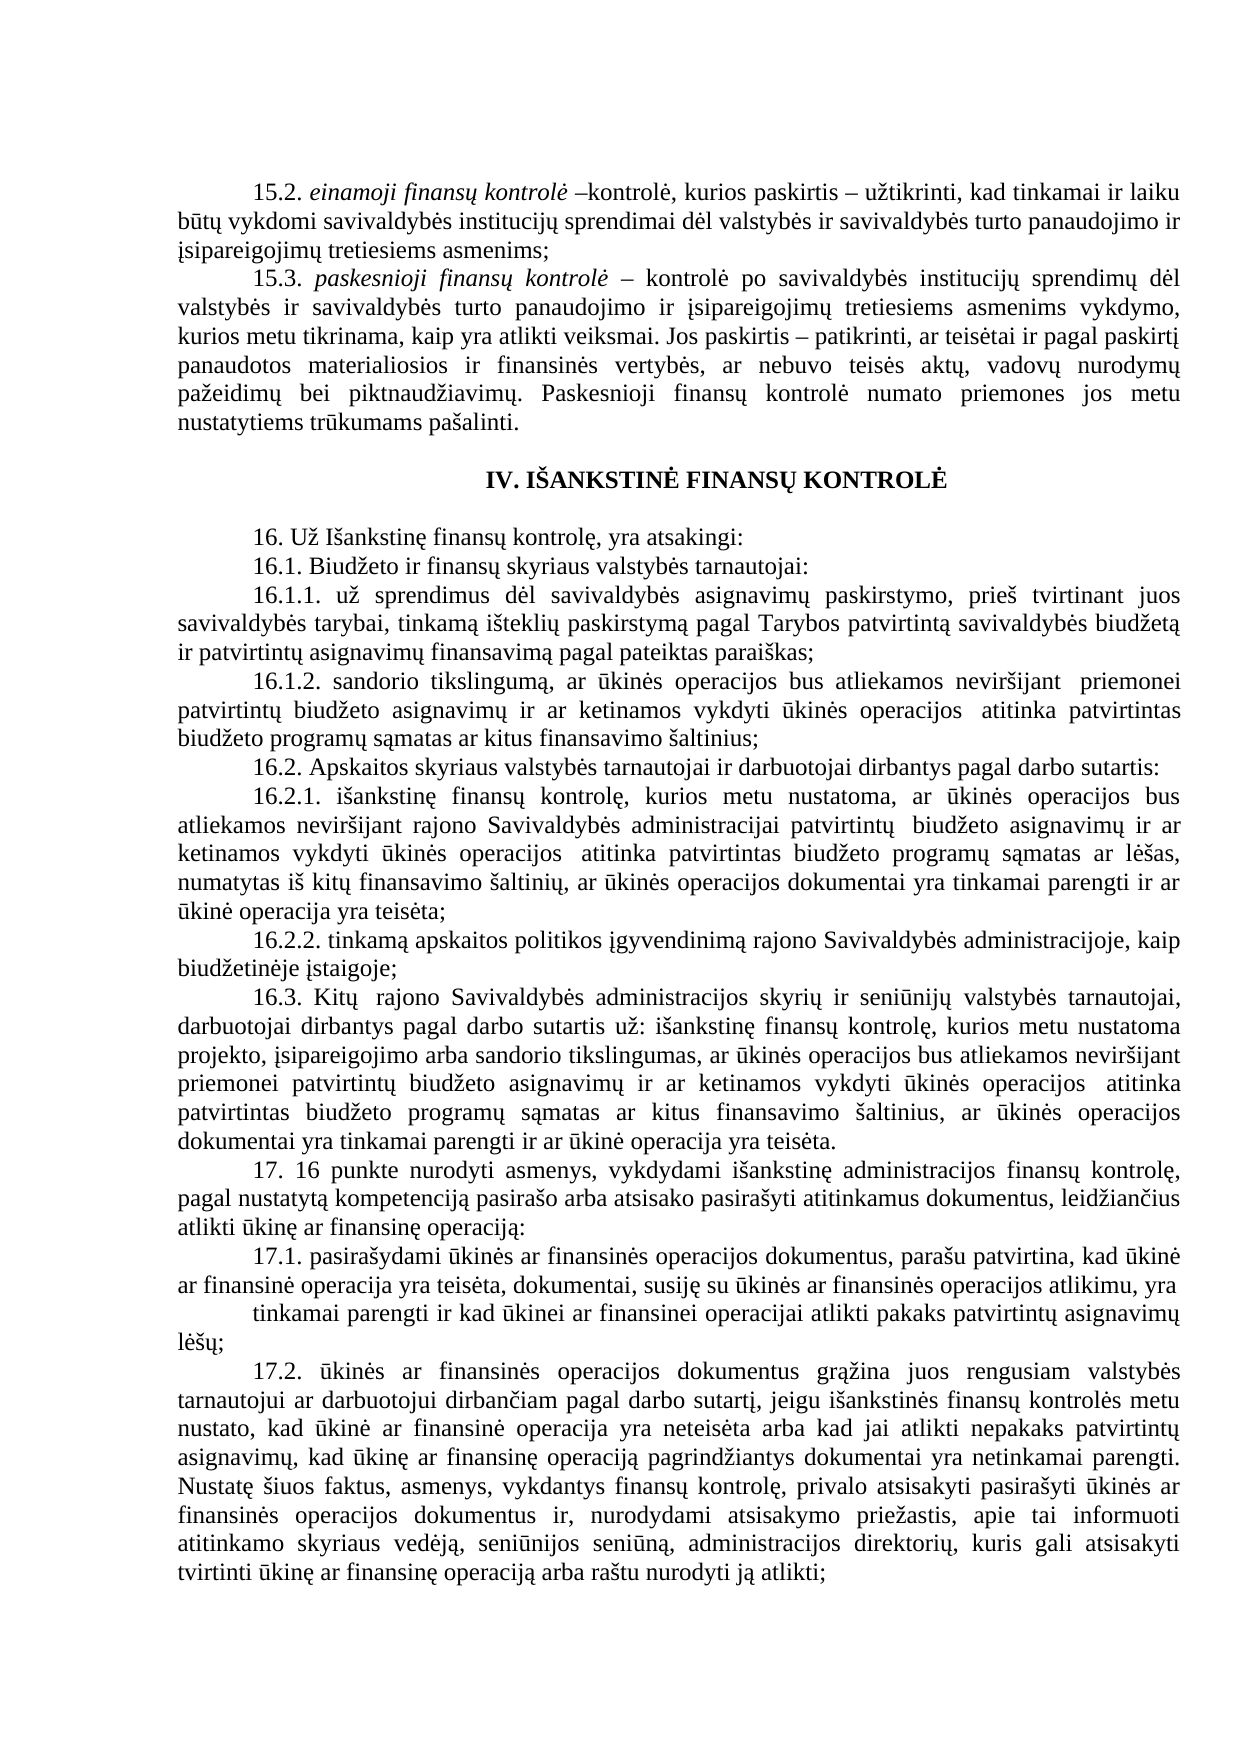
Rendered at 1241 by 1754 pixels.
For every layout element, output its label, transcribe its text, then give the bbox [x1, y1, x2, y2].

text 16.2. Apskaitos skyriaus valstybės tarnautojai ir darbuotojai dirbantys pagal darbo sutartis: [177, 752, 1181, 781]
text 17. 16 punkte nurodyti asmenys, vykdydami išankstinę administracijos finansų kontrolę, pagal nustatytą kompetenciją pasirašo arba atsisako pasirašyti atitinkamus dokumentus, leidžiančius atlikti ūkinę ar finansinę operaciją: [177, 1155, 1181, 1241]
text 16.1. Biudžeto ir finansų skyriaus valstybės tarnautojai: [177, 551, 1181, 580]
text 16.1.1. už sprendimus dėl savivaldybės asignavimų paskirstymo, prieš tvirtinant juos savivaldybės tarybai, tinkamą išteklių paskirstymą pagal Tarybos patvirtintą savivaldybės biudžetą ir patvirtintų asignavimų finansavimą pagal pateiktas paraiškas; [177, 580, 1181, 666]
text 15.2. einamoji finansų kontrolė –kontrolė, kurios paskirtis – užtikrinti, kad tinkamai ir laiku būtų vykdomi savivaldybės institucijų sprendimai dėl valstybės ir savivaldybės turto panaudojimo ir įsipareigojimų tretiesiems asmenims; [177, 177, 1181, 263]
text 16.1.2. sandorio tikslingumą, ar ūkinės operacijos bus atliekamos neviršijant priemonei patvirtintų biudžeto asignavimų ir ar ketinamos vykdyti ūkinės operacijos atitinka patvirtintas biudžeto programų sąmatas ar kitus finansavimo šaltinius; [177, 666, 1181, 752]
text tinkamai parengti ir kad ūkinei ar finansinei operacijai atlikti pakaks patvirtintų asignavimų lėšų; [177, 1298, 1181, 1356]
text 16.2.2. tinkamą apskaitos politikos įgyvendinimą rajono Savivaldybės administracijoje, kaip biudžetinėje įstaigoje; [177, 925, 1181, 982]
text IV. IŠANKSTINĖ FINANSŲ KONTROLĖ [177, 465, 1181, 493]
text 16.3. Kitų rajono Savivaldybės administracijos skyrių ir seniūnijų valstybės tarnautojai, darbuotojai dirbantys pagal darbo sutartis už: išankstinę finansų kontrolę, kurios metu nustatoma projekto, įsipareigojimo arba sandorio tikslingumas, ar ūkinės operacijos bus atliekamos neviršijant priemonei patvirtintų biudžeto asignavimų ir ar ketinamos vykdyti ūkinės operacijos atitinka patvirtintas biudžeto programų sąmatas ar kitus finansavimo šaltinius, ar ūkinės operacijos dokumentai yra tinkamai parengti ir ar ūkinė operacija yra teisėta. [177, 982, 1181, 1155]
text 17.2. ūkinės ar finansinės operacijos dokumentus grąžina juos rengusiam valstybės tarnautojui ar darbuotojui dirbančiam pagal darbo sutartį, jeigu išankstinės finansų kontrolės metu nustato, kad ūkinė ar finansinė operacija yra neteisėta arba kad jai atlikti nepakaks patvirtintų asignavimų, kad ūkinę ar finansinę operaciją pagrindžiantys dokumentai yra netinkamai parengti. Nustatę šiuos faktus, asmenys, vykdantys finansų kontrolę, privalo atsisakyti pasirašyti ūkinės ar finansinės operacijos dokumentus ir, nurodydami atsisakymo priežastis, apie tai informuoti atitinkamo skyriaus vedėją, seniūnijos seniūną, administracijos direktorių, kuris gali atsisakyti tvirtinti ūkinę ar finansinę operaciją arba raštu nurodyti ją atlikti; [177, 1356, 1181, 1586]
text 16.2.1. išankstinę finansų kontrolę, kurios metu nustatoma, ar ūkinės operacijos bus atliekamos neviršijant rajono Savivaldybės administracijai patvirtintų biudžeto asignavimų ir ar ketinamos vykdyti ūkinės operacijos atitinka patvirtintas biudžeto programų sąmatas ar lėšas, numatytas iš kitų finansavimo šaltinių, ar ūkinės operacijos dokumentai yra tinkamai parengti ir ar ūkinė operacija yra teisėta; [177, 781, 1181, 925]
text 16. Už Išankstinę finansų kontrolę, yra atsakingi: [177, 522, 1181, 551]
text 15.3. paskesnioji finansų kontrolė – kontrolė po savivaldybės institucijų sprendimų dėl valstybės ir savivaldybės turto panaudojimo ir įsipareigojimų tretiesiems asmenims vykdymo, kurios metu tikrinama, kaip yra atlikti veiksmai. Jos paskirtis – patikrinti, ar teisėtai ir pagal paskirtį panaudotos materialiosios ir finansinės vertybės, ar nebuvo teisės aktų, vadovų nurodymų pažeidimų bei piktnaudžiavimų. Paskesnioji finansų kontrolė numato priemones jos metu nustatytiems trūkumams pašalinti. [177, 263, 1181, 436]
text 17.1. pasirašydami ūkinės ar finansinės operacijos dokumentus, parašu patvirtina, kad ūkinė ar finansinė operacija yra teisėta, dokumentai, susiję su ūkinės ar finansinės operacijos atlikimu, yra [177, 1241, 1181, 1298]
